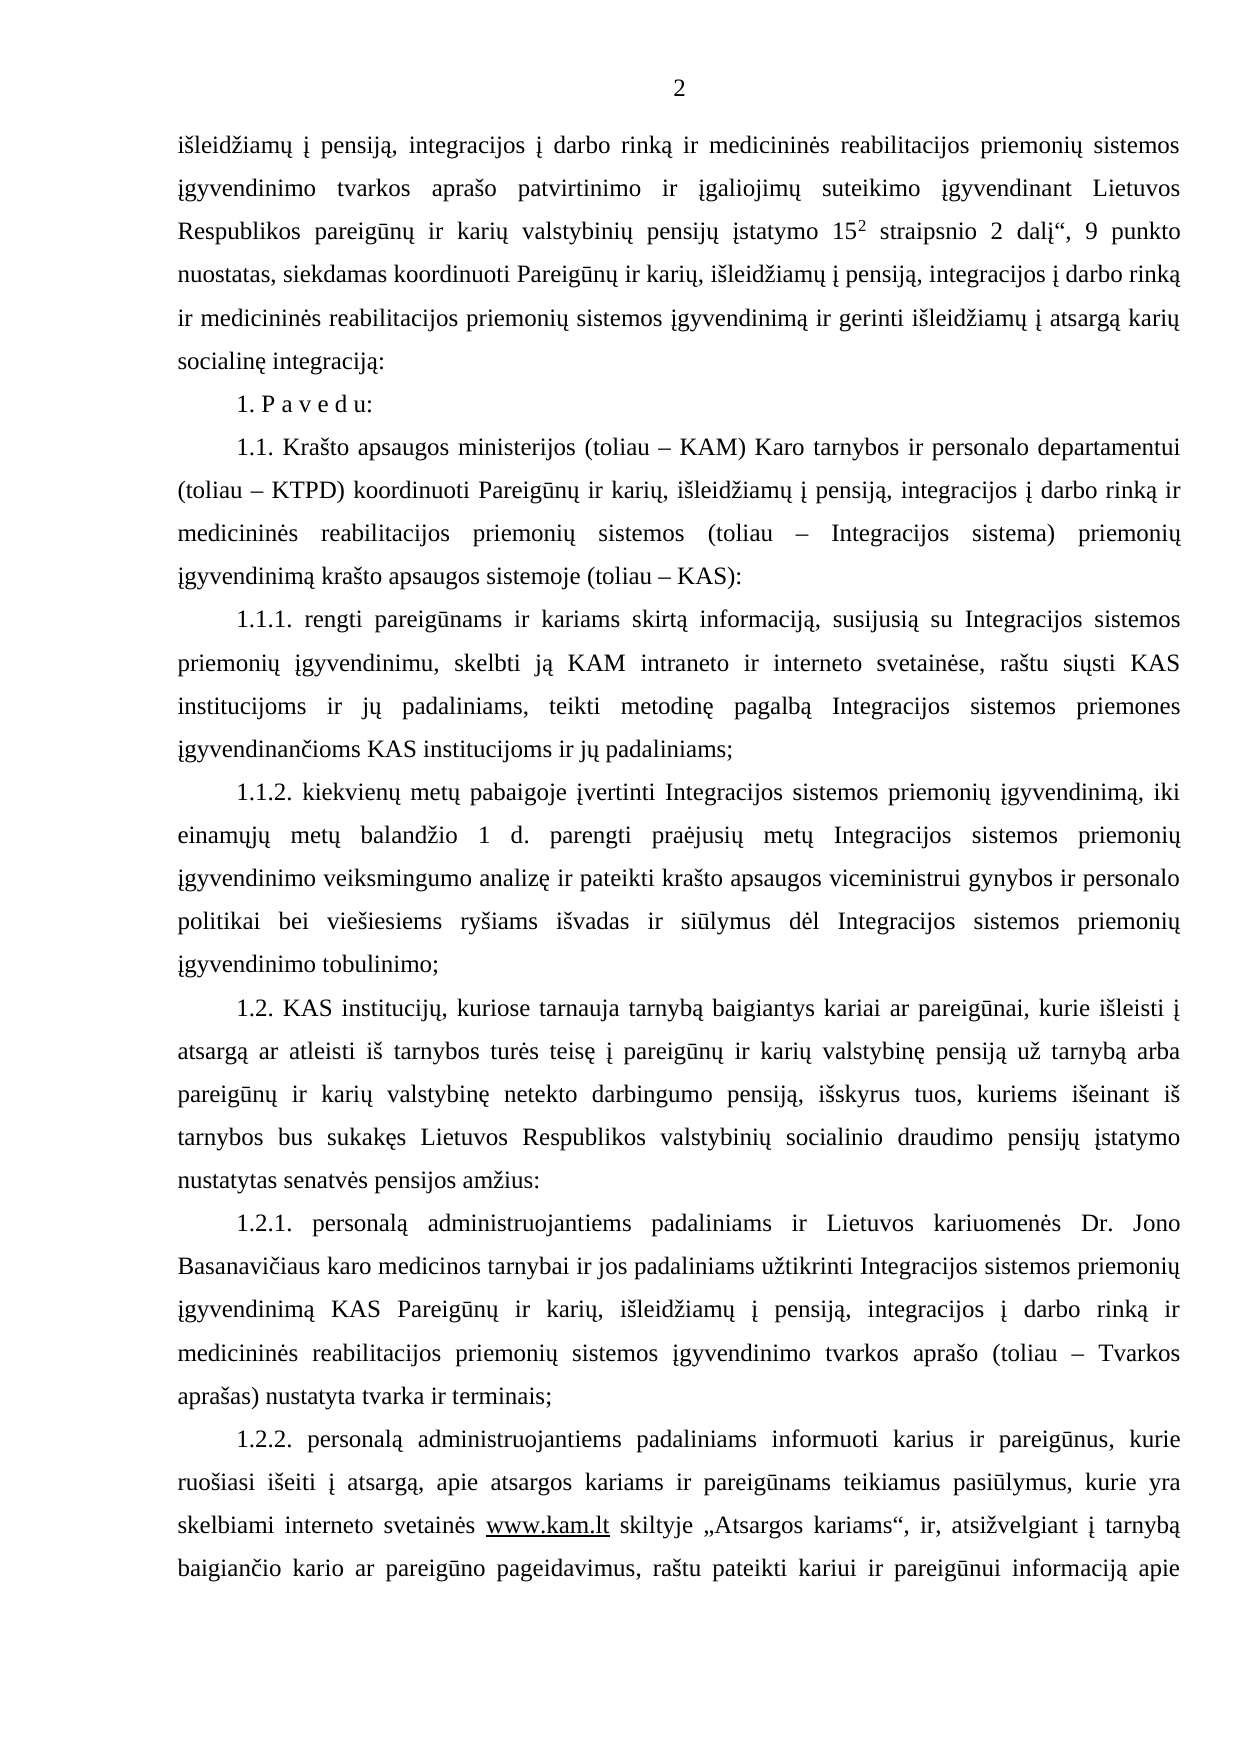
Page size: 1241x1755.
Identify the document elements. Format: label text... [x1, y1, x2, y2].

text 1. P a v e d u: [177, 389, 1181, 418]
text 1.1. Krašto apsaugos ministerijos (toliau – KAM) Karo tarnybos ir personalo departamentui (toliau – KTPD) koordinuoti Pareigūnų ir karių, išleidžiamų į pensiją, integracijos į darbo rinką ir medicininės reabilitacijos priemonių sistemos (toliau – Integracijos sistema) priemonių įgyvendinimą krašto apsaugos sistemoje (toliau – KAS): [177, 432, 1181, 590]
text išleidžiamų į pensiją, integracijos į darbo rinką ir medicininės reabilitacijos priemonių sistemos įgyvendinimo tvarkos aprašo patvirtinimo ir įgaliojimų suteikimo įgyvendinant Lietuvos Respublikos pareigūnų ir karių valstybinių pensijų įstatymo 152 straipsnio 2 dalį“, 9 punkto nuostatas, siekdamas koordinuoti Pareigūnų ir karių, išleidžiamų į pensiją, integracijos į darbo rinką ir medicininės reabilitacijos priemonių sistemos įgyvendinimą ir gerinti išleidžiamų į atsargą karių socialinę integraciją: [177, 130, 1181, 374]
text 1.2.1. personalą administruojantiems padaliniams ir Lietuvos kariuomenės Dr. Jono Basanavičiaus karo medicinos tarnybai ir jos padaliniams užtikrinti Integracijos sistemos priemonių įgyvendinimą KAS Pareigūnų ir karių, išleidžiamų į pensiją, integracijos į darbo rinką ir medicininės reabilitacijos priemonių sistemos įgyvendinimo tvarkos aprašo (toliau – Tvarkos aprašas) nustatyta tvarka ir terminais; [177, 1208, 1181, 1409]
text 1.2. KAS institucijų, kuriose tarnauja tarnybą baigiantys kariai ar pareigūnai, kurie išleisti į atsargą ar atleisti iš tarnybos turės teisę į pareigūnų ir karių valstybinę pensiją už tarnybą arba pareigūnų ir karių valstybinę netekto darbingumo pensiją, išskyrus tuos, kuriems išeinant iš tarnybos bus sukakęs Lietuvos Respublikos valstybinių socialinio draudimo pensijų įstatymo nustatytas senatvės pensijos amžius: [177, 993, 1181, 1194]
text 1.1.2. kiekvienų metų pabaigoje įvertinti Integracijos sistemos priemonių įgyvendinimą, iki einamųjų metų balandžio 1 d. parengti praėjusių metų Integracijos sistemos priemonių įgyvendinimo veiksmingumo analizę ir pateikti krašto apsaugos viceministrui gynybos ir personalo politikai bei viešiesiems ryšiams išvadas ir siūlymus dėl Integracijos sistemos priemonių įgyvendinimo tobulinimo; [177, 777, 1181, 978]
text 1.2.2. personalą administruojantiems padaliniams informuoti karius ir pareigūnus, kurie ruošiasi išeiti į atsargą, apie atsargos kariams ir pareigūnams teikiamus pasiūlymus, kurie yra skelbiami interneto svetainės www.kam.lt skiltyje „Atsargos kariams“, ir, atsižvelgiant į tarnybą baigiančio kario ar pareigūno pageidavimus, raštu pateikti kariui ir pareigūnui informaciją apie [177, 1424, 1181, 1582]
text 1.1.1. rengti pareigūnams ir kariams skirtą informaciją, susijusią su Integracijos sistemos priemonių įgyvendinimu, skelbti ją KAM intraneto ir interneto svetainėse, raštu siųsti KAS institucijoms ir jų padaliniams, teikti metodinę pagalbą Integracijos sistemos priemones įgyvendinančioms KAS institucijoms ir jų padaliniams; [177, 604, 1181, 763]
